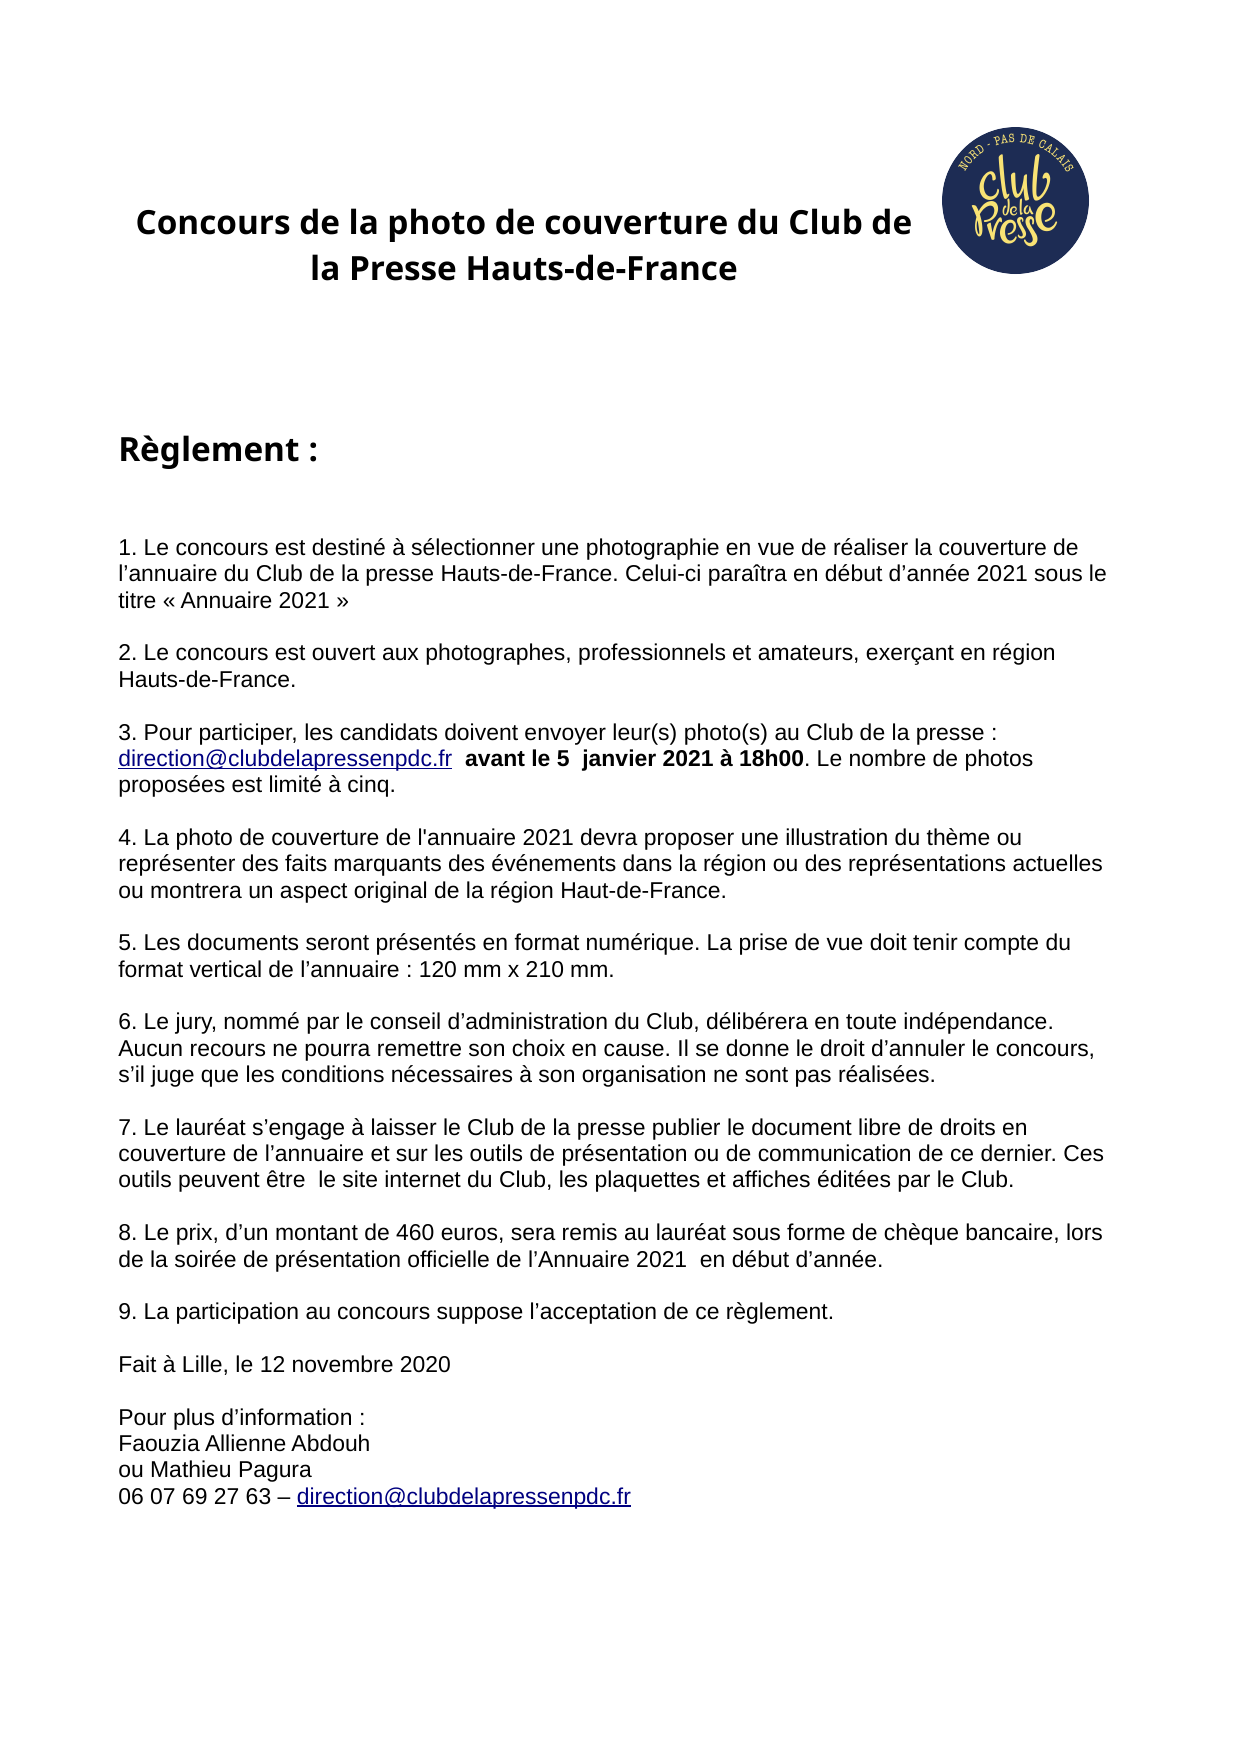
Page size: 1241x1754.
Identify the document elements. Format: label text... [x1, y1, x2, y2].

picture [930, 115, 1101, 286]
text 3. Pour participer, les candidats doivent envoyer leur(s) photo(s) au Club de la presse : direction@clubdelapressenpdc.fr avant le 5 janvier 2021 à 18h00. Le nombre de photos proposées est limité à cinq. [118, 718, 1122, 797]
text 9. La participation au concours suppose l’acceptation de ce règlement. [118, 1298, 1122, 1324]
text 1. Le concours est destiné à sélectionner une photographie en vue de réaliser la couverture de l’annuaire du Club de la presse Hauts-de-France. Celui-ci paraîtra en début d’année 2021 sous le titre « Annuaire 2021 » [118, 534, 1122, 639]
text 7. Le lauréat s’engage à laisser le Club de la presse publier le document libre de droits en couverture de l’annuaire et sur les outils de présentation ou de communication de ce dernier. Ces outils peuvent être le site internet du Club, les plaquettes et affiches éditées par le Club. [118, 1087, 1122, 1193]
text 4. La photo de couverture de l'annuaire 2021 devra proposer une illustration du thème ou représenter des faits marquants des événements dans la région ou des représentations actuelles ou montrera un aspect original de la région Haut-de-France. [118, 797, 1122, 929]
text Concours de la photo de couverture du Club de la Presse Hauts-de-France [118, 199, 1122, 290]
text Faouzia Allienne Abdouh [118, 1430, 1122, 1456]
text 6. Le jury, nommé par le conseil d’administration du Club, délibérera en toute indépendance. Aucun recours ne pourra remettre son choix en cause. Il se donne le droit d’annuler le concours, s’il juge que les conditions nécessaires à son organisation ne sont pas réalisées. [118, 982, 1122, 1087]
text 8. Le prix, d’un montant de 460 euros, sera remis au lauréat sous forme de chèque bancaire, lors de la soirée de présentation officielle de l’Annuaire 2021 en début d’année. [118, 1219, 1122, 1298]
text 2. Le concours est ouvert aux photographes, professionnels et amateurs, exerçant en région Hauts-de-France. [118, 639, 1122, 692]
text ou Mathieu Pagura [118, 1456, 1122, 1483]
text Pour plus d’information : [118, 1404, 1122, 1430]
text Fait à Lille, le 12 novembre 2020 [118, 1351, 1122, 1377]
text Règlement : [118, 426, 1122, 471]
text 5. Les documents seront présentés en format numérique. La prise de vue doit tenir compte du format vertical de l’annuaire : 120 mm x 210 mm. [118, 929, 1122, 982]
text 06 07 69 27 63 – direction@clubdelapressenpdc.fr [118, 1483, 1122, 1509]
